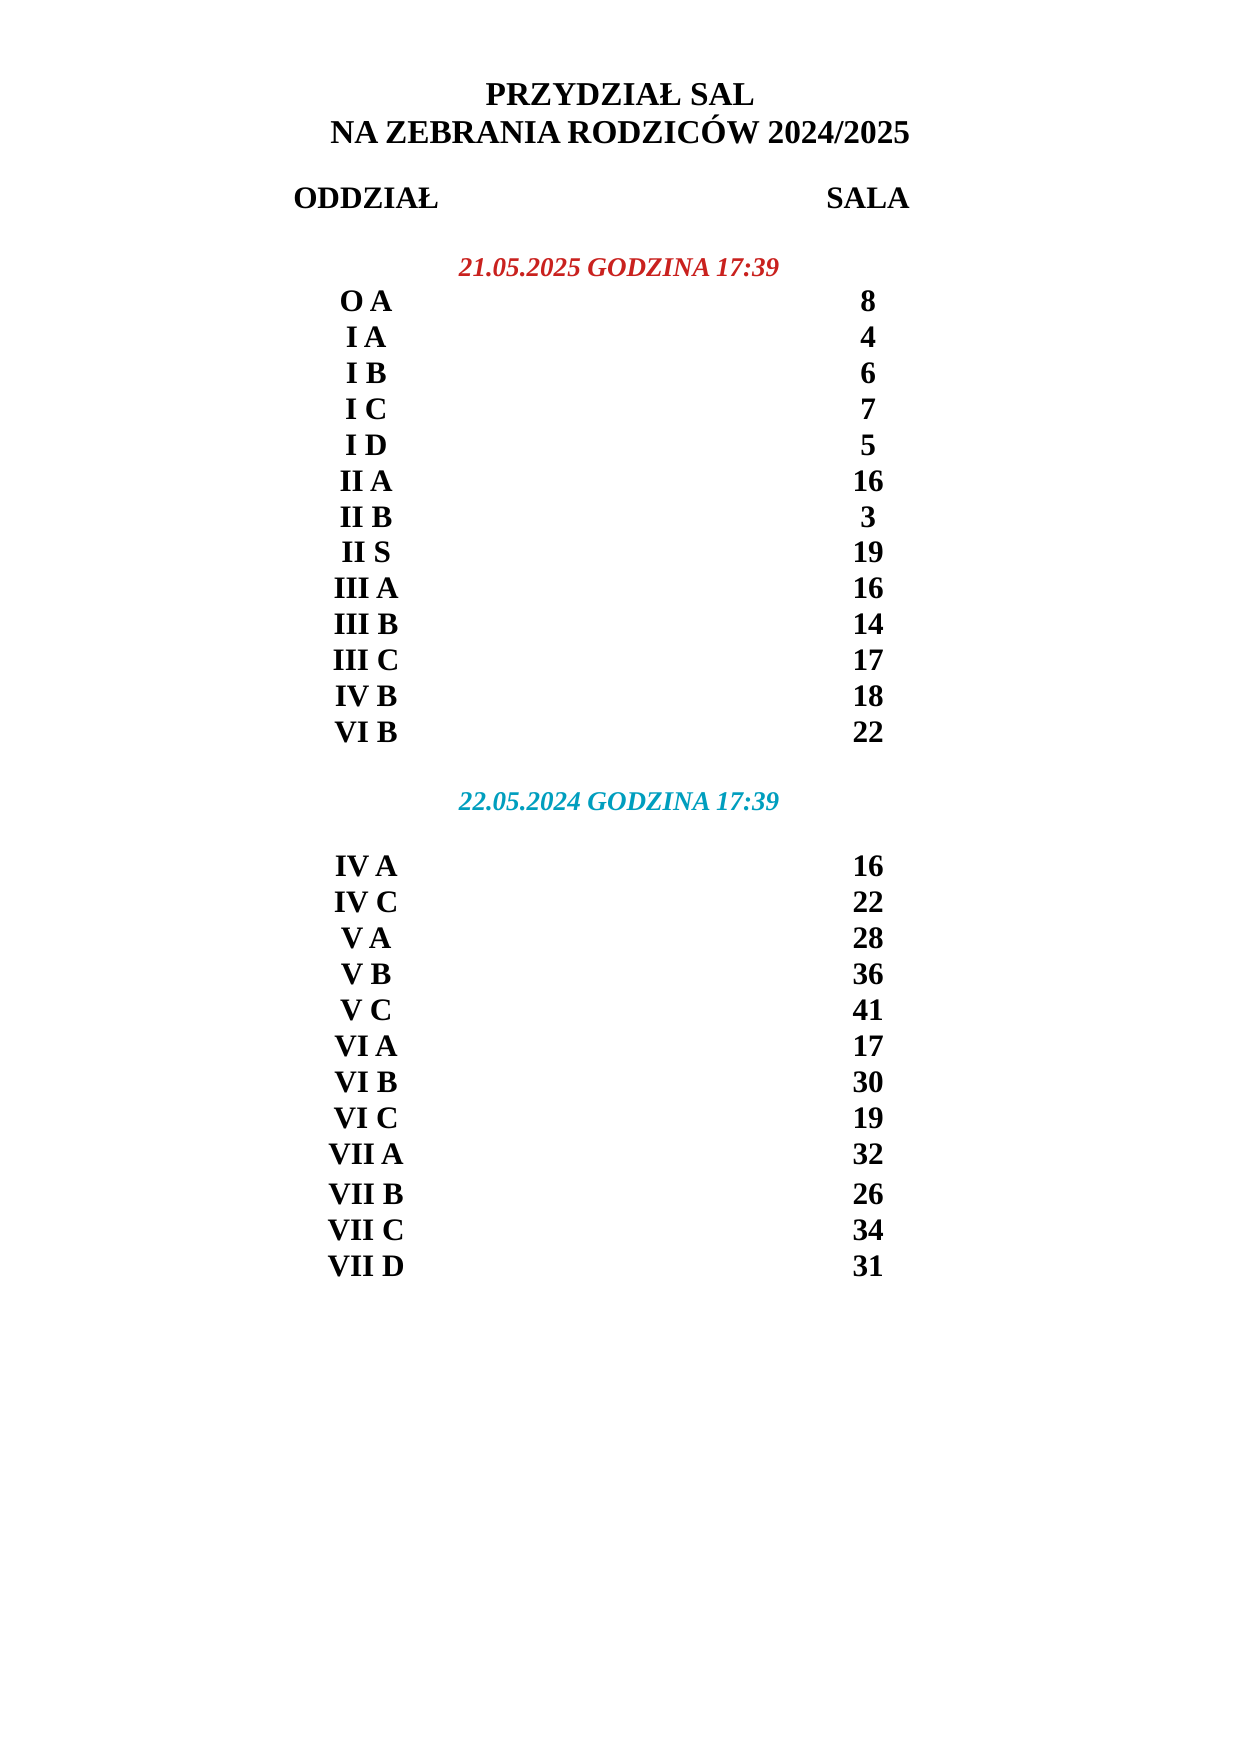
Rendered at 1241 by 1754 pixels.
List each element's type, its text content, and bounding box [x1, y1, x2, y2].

table_cell IV C [118, 884, 614, 919]
table_cell 3 [614, 498, 1122, 534]
table_cell I D [118, 426, 614, 462]
table_cell 16 [614, 848, 1122, 883]
table_cell V A [118, 920, 614, 955]
table_header SALA [614, 179, 1122, 251]
table_cell 31 [614, 1247, 1122, 1283]
table_cell 28 [614, 920, 1122, 955]
table_cell VII D [118, 1247, 614, 1283]
table_cell II A [118, 462, 614, 498]
table_header ODDZIAŁ [118, 179, 614, 251]
table_cell 36 [614, 955, 1122, 991]
table_cell VII A [118, 1135, 614, 1175]
table_cell III B [118, 606, 614, 642]
table_cell I B [118, 354, 614, 390]
table_cell VII B [118, 1175, 614, 1211]
table_cell I A [118, 318, 614, 354]
table_cell I C [118, 390, 614, 426]
table_cell 19 [614, 1099, 1122, 1135]
table_cell 16 [614, 462, 1122, 498]
table_cell 32 [614, 1135, 1122, 1175]
table_cell V B [118, 955, 614, 991]
table_cell 41 [614, 991, 1122, 1027]
table_cell 19 [614, 534, 1122, 570]
table_cell 6 [614, 354, 1122, 390]
table_cell III A [118, 570, 614, 606]
table_cell VI A [118, 1027, 614, 1063]
table_cell 5 [614, 426, 1122, 462]
table_cell II B [118, 498, 614, 534]
table_cell 26 [614, 1175, 1122, 1211]
table_cell 17 [614, 1027, 1122, 1063]
table_cell II S [118, 534, 614, 570]
table_cell 30 [614, 1063, 1122, 1099]
table_cell 17 18 22 [614, 642, 1122, 785]
table_cell 34 [614, 1211, 1122, 1247]
table_cell O A [118, 282, 614, 318]
table_cell 8 [614, 282, 1122, 318]
table_cell 22 [614, 884, 1122, 919]
table_cell 7 [614, 390, 1122, 426]
table_cell IV A [118, 848, 614, 883]
table_cell V C [118, 991, 614, 1027]
table_cell 14 [614, 606, 1122, 642]
table_cell 16 [614, 570, 1122, 606]
table_cell III C IV B VI B [118, 642, 614, 785]
table_cell VII C [118, 1211, 614, 1247]
table_cell 22.05.2024 GODZINA 17:39 [118, 785, 1122, 848]
table_cell 4 [614, 318, 1122, 354]
table_cell 21.05.2025 GODZINA 17:39 [118, 251, 1122, 282]
table_cell VI B [118, 1063, 614, 1099]
table_cell VI C [118, 1099, 614, 1135]
